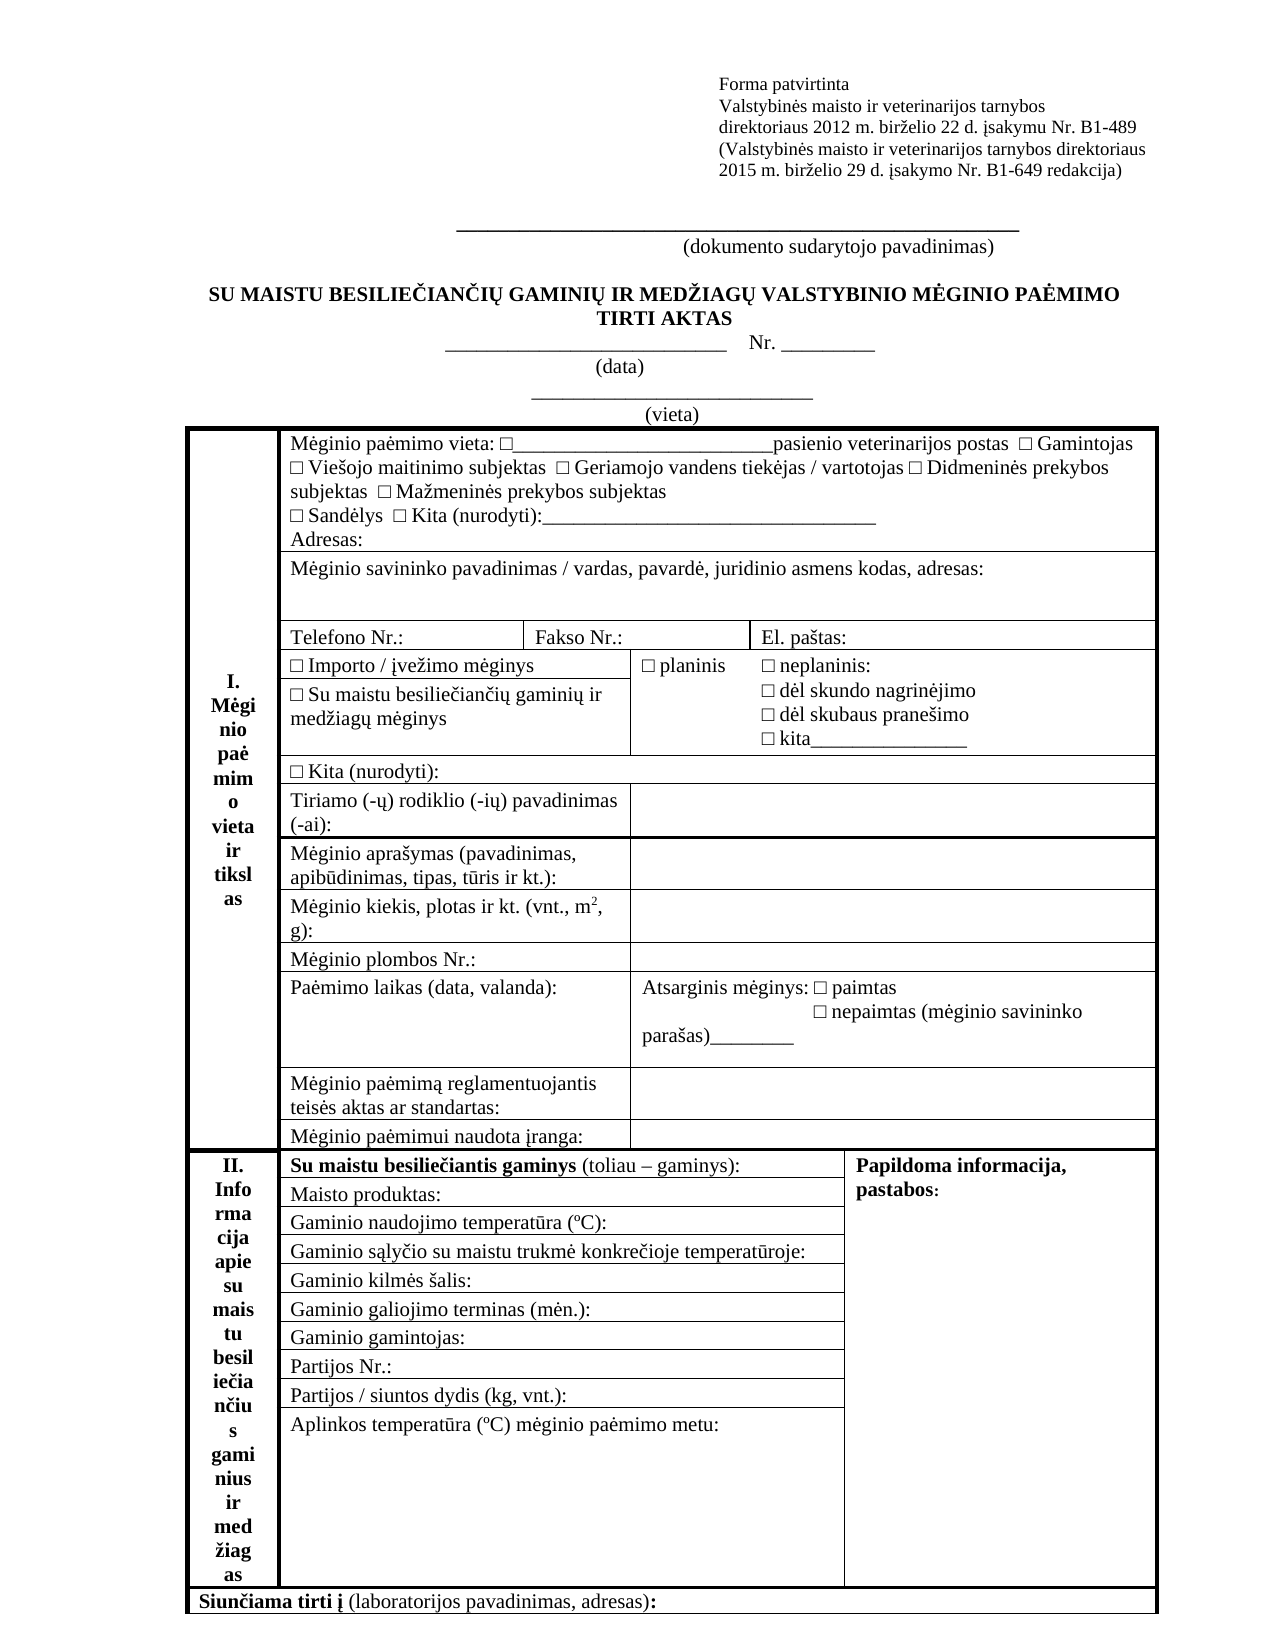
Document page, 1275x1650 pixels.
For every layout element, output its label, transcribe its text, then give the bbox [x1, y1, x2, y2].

table_cell Mėginio plombos Nr.: [281, 943, 630, 971]
table_cell ___________________________ (vieta) [187, 378, 1157, 426]
table_cell ___________________________ (data) [187, 330, 737, 378]
table_cell II. Informacija apie su maistu besiliečiančius gaminius ir medžiagas [190, 1153, 277, 1586]
table_cell [631, 890, 1155, 942]
table_cell □ planinis □ neplaninis: □ dėl skundo nagrinėjimo □ dėl skubaus pranešimo □ kita_______________ [631, 650, 1155, 754]
table_cell [631, 839, 1155, 889]
table_cell Maisto produktas: [281, 1178, 844, 1206]
table_cell Atsarginis mėginys: □ paimtas □ nepaimtas (mėginio savininko parašas)________ [631, 972, 1155, 1067]
table_cell [631, 943, 1155, 971]
table_cell □ Su maistu besiliečiančių gaminių ir medžiagų mėginys [281, 679, 630, 754]
table_cell Gaminio galiojimo terminas (mėn.): [281, 1293, 844, 1321]
table_cell Paėmimo laikas (data, valanda): [281, 972, 630, 1067]
text (Valstybinės maisto ir veterinarijos tarnybos direktoriaus [187, 138, 1207, 159]
table_cell I. Mėginio paėmimo vieta ir tikslas [190, 431, 277, 1148]
table_cell Mėginio aprašymas (pavadinimas, apibūdinimas, tipas, tūris ir kt.): [281, 839, 630, 889]
table_cell Mėginio paėmimą reglamentuojantis teisės aktas ar standartas: [281, 1068, 630, 1119]
table_cell □ Kita (nurodyti): [281, 756, 1155, 783]
text Forma patvirtinta [187, 73, 1207, 94]
table_cell SU MAISTU BESILIEČIANČIŲ GAMINIŲ IR MEDŽIAGŲ VALSTYBINIO mėginio PAĖMIMO TIRTI AKTAS [187, 282, 1157, 330]
table_cell Su maistu besiliečiantis gaminys (toliau – gaminys): [281, 1151, 844, 1177]
table_cell Tiriamo (-ų) rodiklio (-ių) pavadinimas (-ai): [281, 784, 630, 836]
table_cell Aplinkos temperatūra (ºC) mėginio paėmimo metu: [281, 1408, 844, 1586]
table_cell [631, 1068, 1155, 1119]
table_cell Mėginio paėmimo vieta: □_________________________pasienio veterinarijos postas □ Gamintojas □ Viešojo maitinimo subjektas □ Geriamojo vandens tiekėjas / vartotojas □ Didmeninės prekybos subjektas □ Mažmeninės prekybos subjektas □ Sandėlys □ Kita (nurodyti):________________________________ Adresas: [281, 431, 1155, 551]
table_cell El. paštas: [751, 621, 1155, 649]
table_cell [631, 1120, 1155, 1148]
text Valstybinės maisto ir veterinarijos tarnybos [187, 94, 1207, 116]
table_cell Partijos / siuntos dydis (kg, vnt.): [281, 1379, 844, 1407]
table_cell [631, 784, 1155, 836]
table_cell Mėginio paėmimui naudota įranga: [281, 1120, 630, 1148]
table_cell □ Importo / įvežimo mėginys [281, 650, 630, 677]
table_cell Gaminio sąlyčio su maistu trukmė konkrečioje temperatūroje: [281, 1235, 844, 1263]
table_cell Nr. _________ [738, 330, 1157, 378]
table_header ______________________________________________________ (dokumento sudarytojo pavadinimas) [187, 210, 1157, 282]
table_cell Gaminio naudojimo temperatūra (ºC): [281, 1207, 844, 1234]
table_cell Telefono Nr.: [281, 621, 523, 649]
table_cell Fakso Nr.: [524, 621, 749, 649]
table_cell Mėginio savininko pavadinimas / vardas, pavardė, juridinio asmens kodas, adresas: [281, 552, 1155, 620]
table_cell Siunčiama tirti į (laboratorijos pavadinimas, adresas): [190, 1589, 1155, 1613]
text 2015 m. birželio 29 d. įsakymo Nr. B1-649 redakcija) [719, 159, 1157, 181]
table_cell Gaminio kilmės šalis: [281, 1264, 844, 1292]
table_cell Partijos Nr.: [281, 1350, 844, 1378]
table_cell Gaminio gamintojas: [281, 1322, 844, 1349]
table_cell Papildoma informacija, pastabos: [845, 1151, 1155, 1586]
table_cell Mėginio kiekis, plotas ir kt. (vnt., m2, g): [281, 890, 630, 942]
text direktoriaus 2012 m. birželio 22 d. įsakymu Nr. B1-489 [187, 116, 1157, 138]
